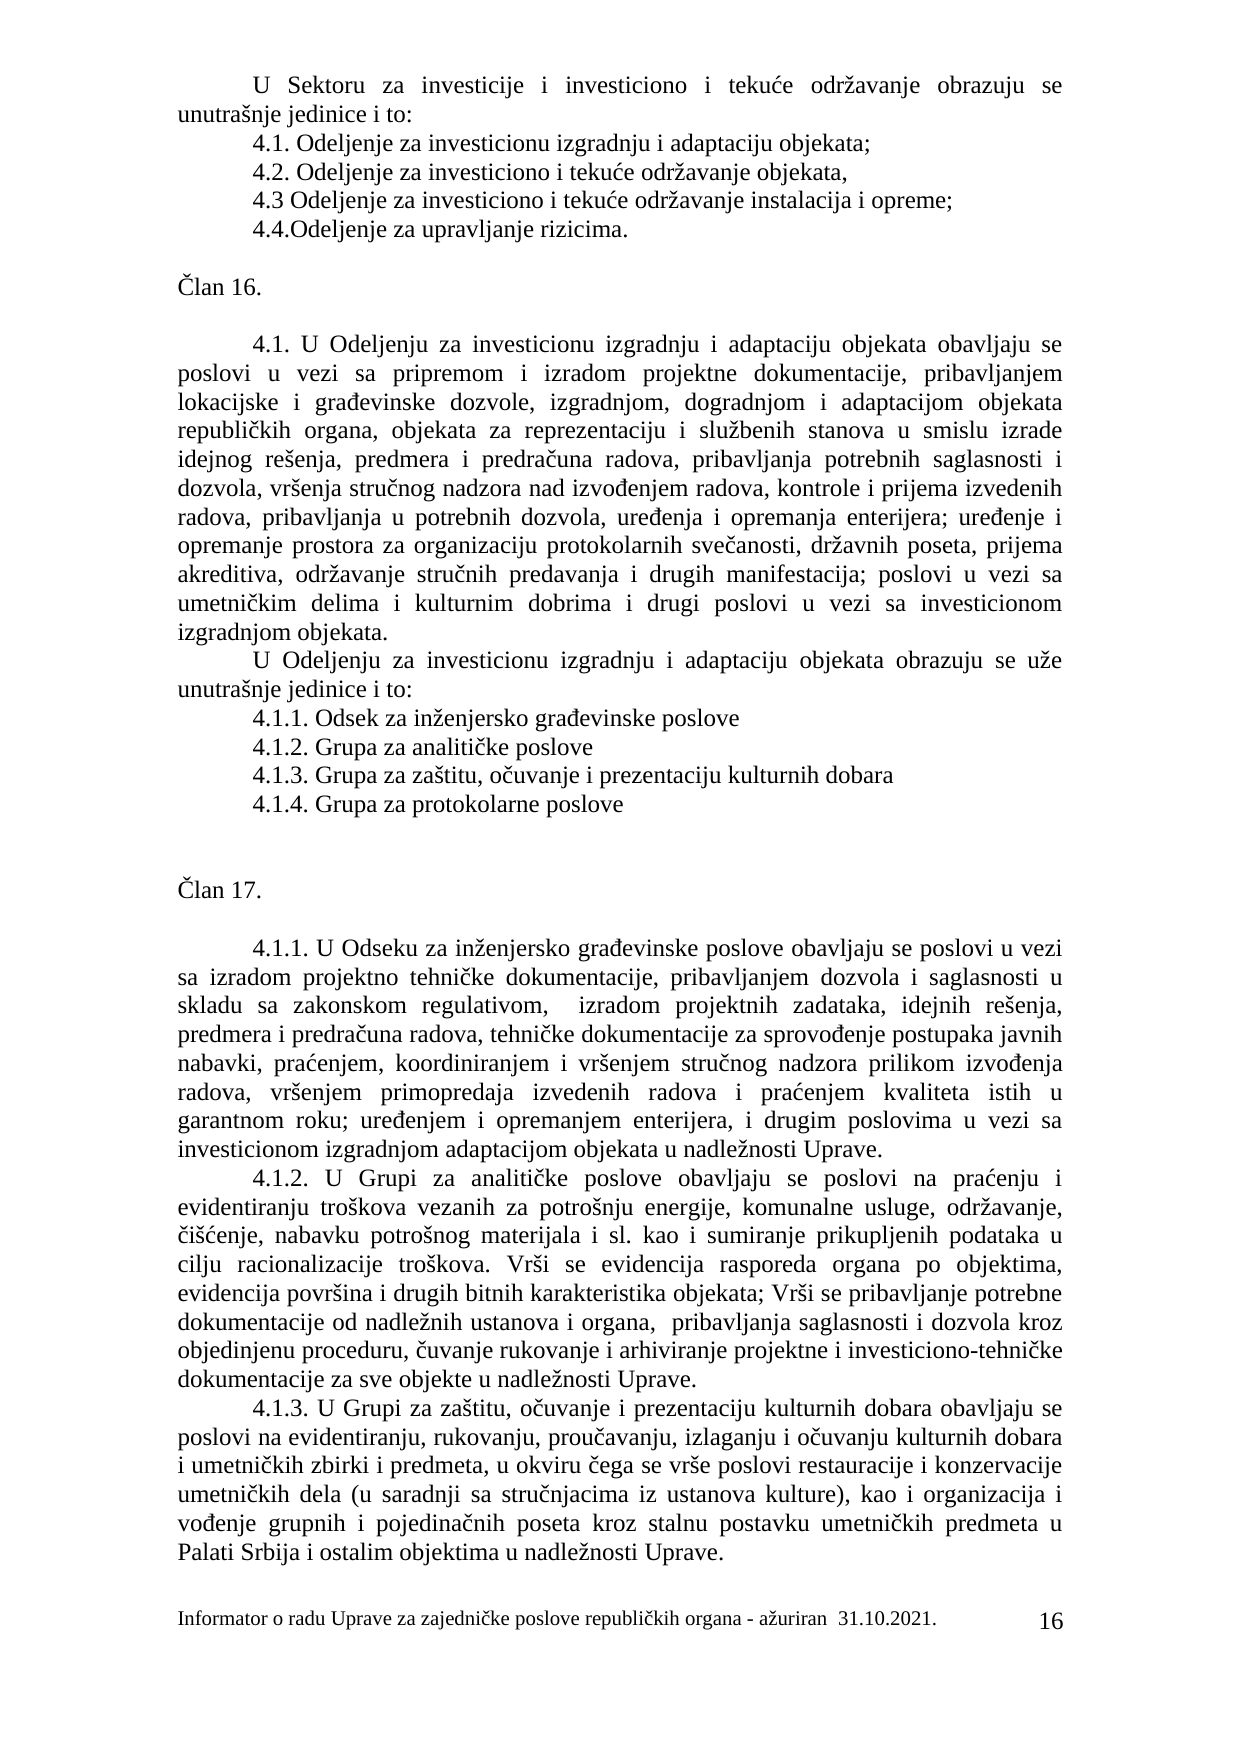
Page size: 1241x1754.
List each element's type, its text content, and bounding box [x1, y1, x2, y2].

text 4.1.3. Grupa za zaštitu, očuvanje i prezentaciju kulturnih dobara [177, 760, 1063, 789]
text 4.1. Odeljenje za investicionu izgradnju i adaptaciju objekata; [177, 128, 1063, 157]
text U Sektoru za investicije i investiciono i tekuće održavanje obrazuju se unutrašnje jedinice i to: [177, 70, 1063, 128]
text 4.3 Odeljenje za investiciono i tekuće održavanje instalacija i opreme; [177, 185, 1063, 214]
text U Odeljenju za investicionu izgradnju i adaptaciju objekata obrazuju se uže unutrašnje jedinice i to: [177, 645, 1063, 703]
text 4.1.2. Grupa za analitičke poslove [177, 732, 1063, 760]
text 4.1.4. Grupa za protokolarne poslove [177, 789, 1063, 818]
text Član 17. [177, 875, 1063, 904]
text 4.2. Odeljenje za investiciono i tekuće održavanje objekata, [177, 157, 1063, 185]
text 4.1. U Odeljenju za investicionu izgradnju i adaptaciju objekata obavljaju se poslovi u vezi sa pripremom i izradom projektne dokumentacije, pribavljanjem lokacijske i građevinske dozvole, izgradnjom, dogradnjom i adaptacijom objekata republičkih organa, objekata za reprezentaciju i službenih stanova u smislu izrade idejnog rešenja, predmera i predračuna radova, pribavljanja potrebnih saglasnosti i dozvola, vršenja stručnog nadzora nad izvođenjem radova, kontrole i prijema izvedenih radova, pribavljanja u potrebnih dozvola, uređenja i opremanja enterijera; uređenje i opremanje prostora za organizaciju protokolarnih svečanosti, državnih poseta, prijema akreditiva, održavanje stručnih predavanja i drugih manifestacija; poslovi u vezi sa umetničkim delima i kulturnim dobrima i drugi poslovi u vezi sa investicionom izgradnjom objekata. [177, 329, 1063, 645]
text 4.1.2. U Grupi za analitičke poslove obavljaju se poslovi na praćenju i evidentiranju troškova vezanih za potrošnju energije, komunalne usluge, održavanje, čišćenje, nabavku potrošnog materijala i sl. kao i sumiranje prikupljenih podataka u cilju racionalizacije troškova. Vrši se evidencija rasporeda organa po objektima, evidencija površina i drugih bitnih karakteristika objekata; Vrši se pribavljanje potrebne dokumentacije od nadležnih ustanova i organa, pribavljanja saglasnosti i dozvola kroz objedinjenu proceduru, čuvanje rukovanje i arhiviranje projektne i investiciono-tehničke dokumentacije za sve objekte u nadležnosti Uprave. [177, 1163, 1063, 1393]
text 4.1.3. U Grupi za zaštitu, očuvanje i prezentaciju kulturnih dobara obavljaju se poslovi na evidentiranju, rukovanju, proučavanju, izlaganju i očuvanju kulturnih dobara i umetničkih zbirki i predmeta, u okviru čega se vrše poslovi restauracije i konzervacije umetničkih dela (u saradnji sa stručnjacima iz ustanova kulture), kao i organizacija i vođenje grupnih i pojedinačnih poseta kroz stalnu postavku umetničkih predmeta u Palati Srbija i ostalim objektima u nadležnosti Uprave. [177, 1393, 1063, 1565]
text 4.1.1. Odsek za inženjersko građevinske poslove [177, 703, 1063, 732]
text Član 16. [177, 272, 1063, 300]
text 4.1.1. U Odseku za inženjersko građevinske poslove obavljaju se poslovi u vezi sa izradom projektno tehničke dokumentacije, pribavljanjem dozvola i saglasnosti u skladu sa zakonskom regulativom, izradom projektnih zadataka, idejnih rešenja, predmera i predračuna radova, tehničke dokumentacije za sprovođenje postupaka javnih nabavki, praćenjem, koordiniranjem i vršenjem stručnog nadzora prilikom izvođenja radova, vršenjem primopredaja izvedenih radova i praćenjem kvaliteta istih u garantnom roku; uređenjem i opremanjem enterijera, i drugim poslovima u vezi sa investicionom izgradnjom adaptacijom objekata u nadležnosti Uprave. [177, 933, 1063, 1163]
text 4.4.Odeljenje za upravljanje rizicima. [177, 214, 1063, 243]
